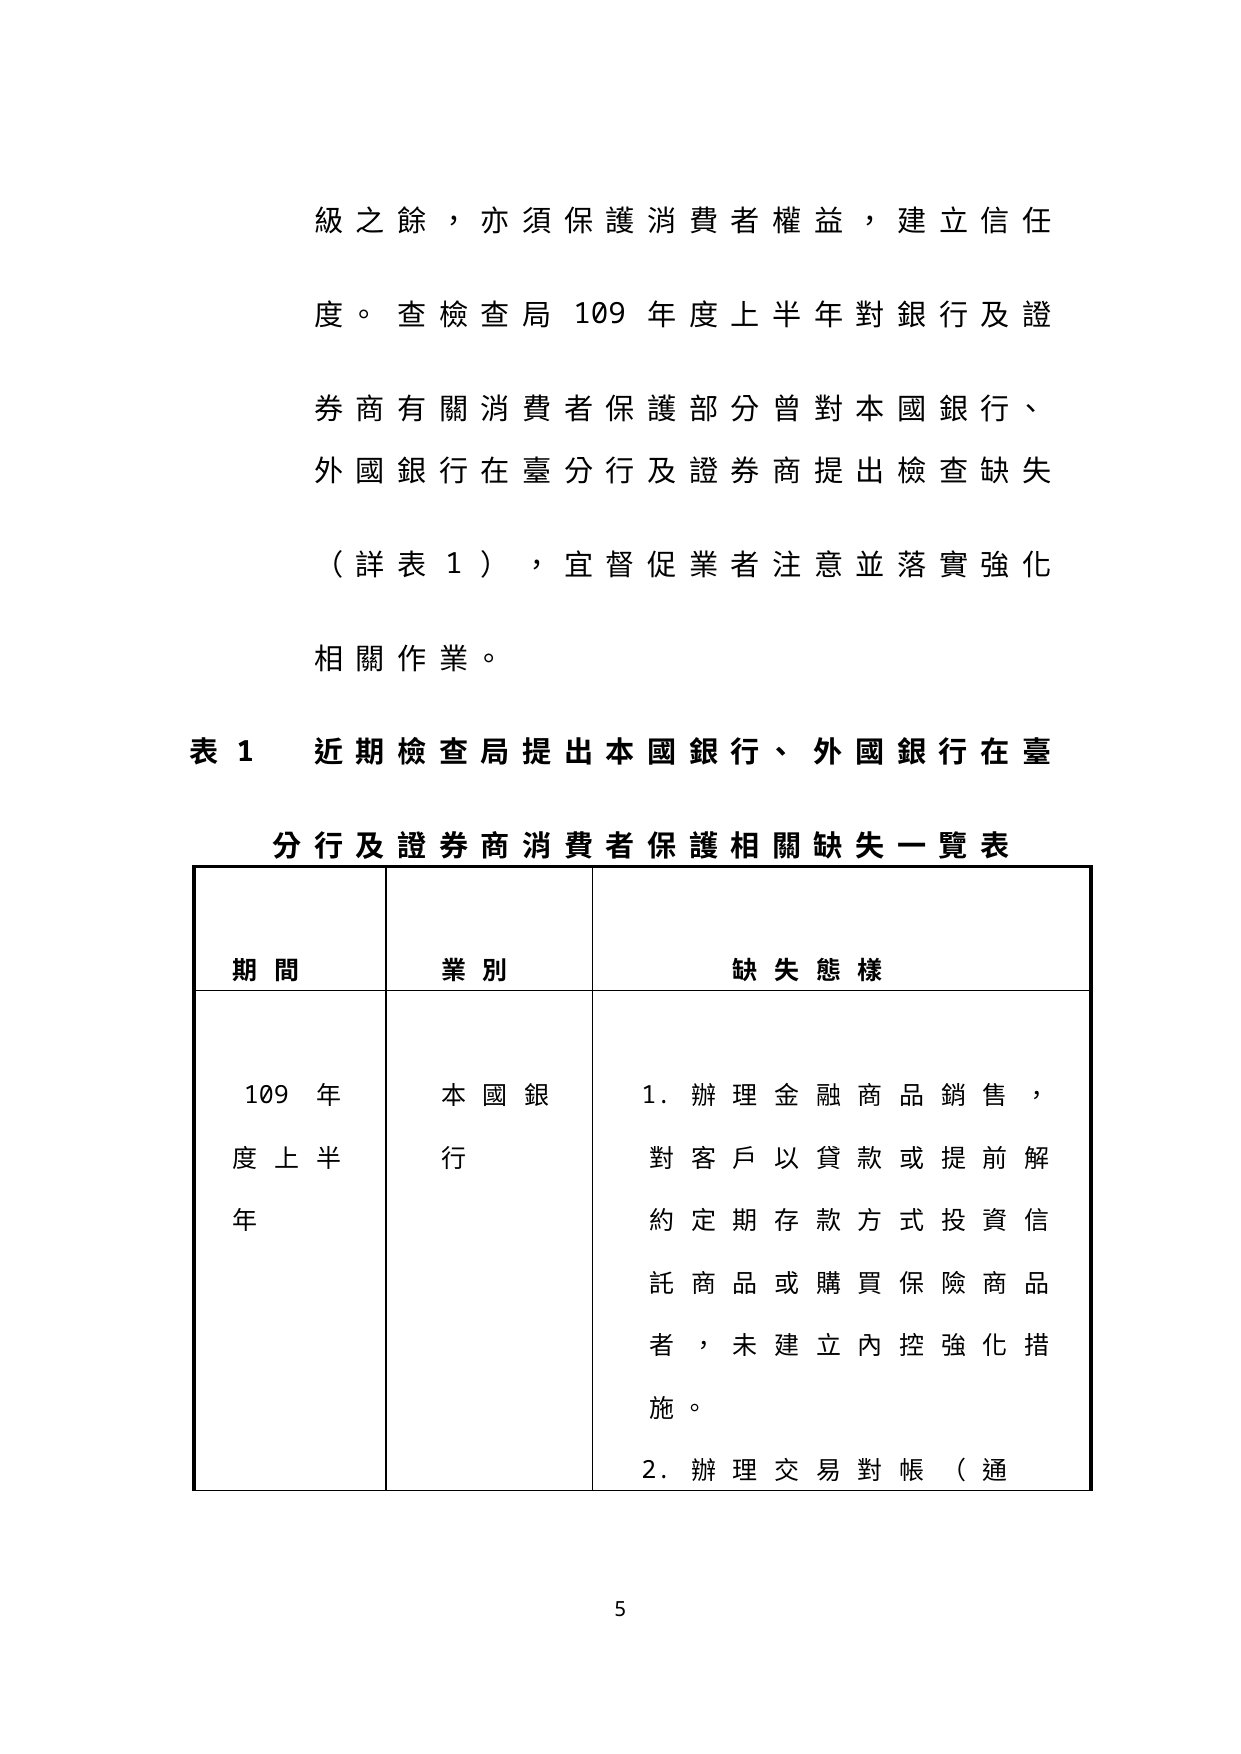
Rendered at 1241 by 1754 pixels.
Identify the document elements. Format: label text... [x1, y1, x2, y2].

table_cell 辦理金融商品銷售，對客戶以貸款或提前解約定期存款方式投資信託商品或購買保險商品者，未建立內控強化措施。 辦理交易對帳（通知），未建立確認及管理機制。 財富管理業務之內部控制制度設計有欠周延，或未落實相關控管作業。 [593, 991, 1089, 1490]
table_header 缺失態樣 [593, 868, 1089, 990]
text 級之餘，亦須保護消費者權益，建立信任度。查檢查局109年度上半年對銀行及證券商有關消費者保護部分曾對本國銀行、外國銀行在臺分行及證券商提出檢查缺失（詳表1），宜督促業者注意並落實強化相關作業。 [271, 177, 1058, 677]
table_header 期間 [196, 868, 385, 990]
table_header 業別 [387, 868, 592, 990]
table_cell 109年度上半年 [196, 991, 385, 1490]
table_cell 本國銀行 [387, 991, 592, 1490]
text 表1 近期檢查局提出本國銀行、外國銀行在臺分行及證券商消費者保護相關缺失一覽表 [183, 677, 1058, 865]
